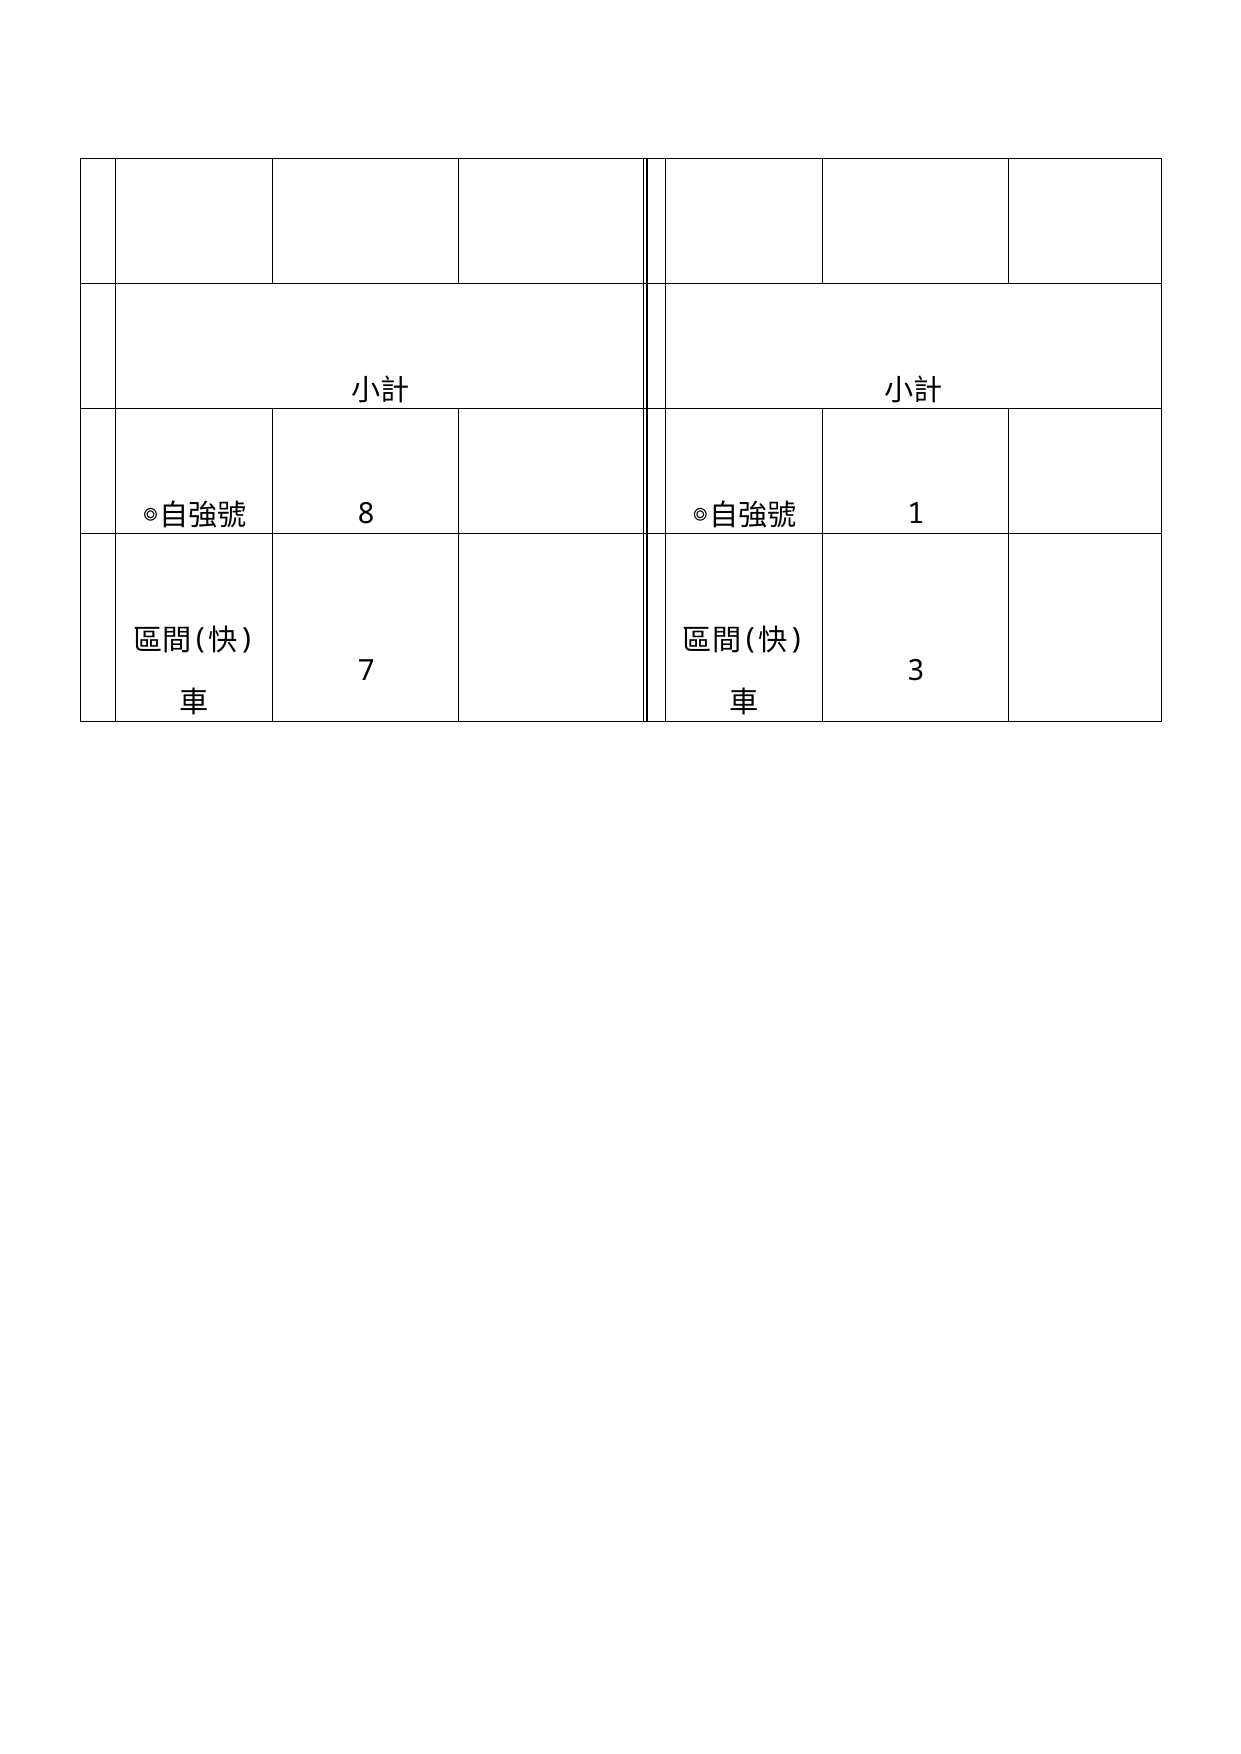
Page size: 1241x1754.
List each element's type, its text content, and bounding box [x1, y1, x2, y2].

table_cell [459, 534, 643, 721]
table_cell [459, 159, 643, 283]
table_cell [1009, 159, 1161, 283]
table_cell [648, 284, 665, 408]
table_cell [666, 159, 822, 283]
table_cell 3 [823, 534, 1008, 721]
table_cell [273, 159, 458, 283]
table_cell 區間(快)車 [666, 534, 822, 721]
table_cell ◎自強號 [116, 409, 272, 533]
table_cell [81, 534, 115, 721]
table_cell 區間(快)車 [116, 534, 272, 721]
table_cell 7 [273, 534, 458, 721]
table_cell [81, 409, 115, 533]
table_cell [1009, 534, 1161, 721]
table_cell [81, 159, 115, 283]
table_cell 1 [823, 409, 1008, 533]
table_cell [648, 409, 665, 533]
table_cell [648, 534, 665, 721]
table_cell [823, 159, 1008, 283]
table_cell [459, 409, 643, 533]
table_cell [116, 159, 272, 283]
table_cell [1009, 409, 1161, 533]
table_cell 小計 [666, 284, 1161, 408]
table_cell [81, 284, 115, 408]
table_cell 8 [273, 409, 458, 533]
table_cell 小計 [116, 284, 643, 408]
table_cell [648, 159, 665, 283]
table_cell ◎自強號 [666, 409, 822, 533]
